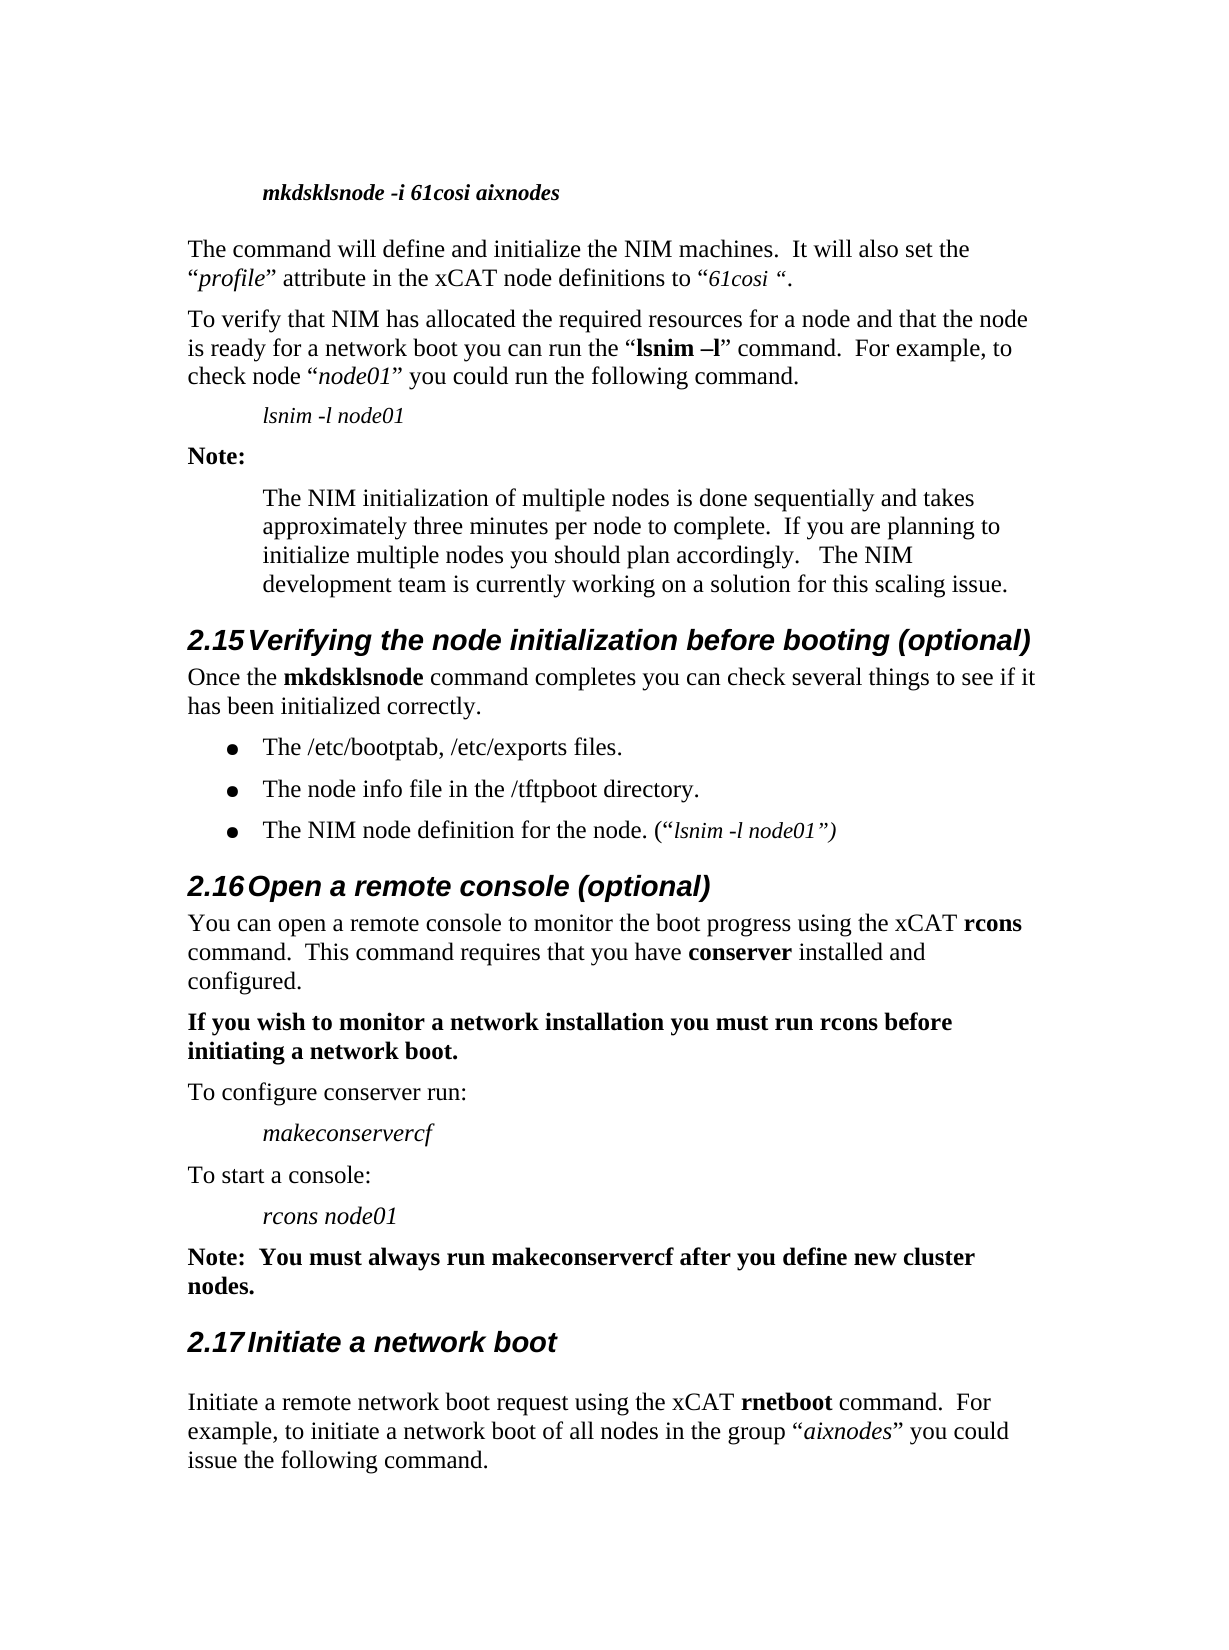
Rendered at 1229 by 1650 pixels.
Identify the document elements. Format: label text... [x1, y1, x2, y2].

text The NIM initialization of multiple nodes is done sequentially and takes approximately three minutes per node to complete. If you are planning to initialize multiple nodes you should plan accordingly. The NIM development team is currently working on a solution for this scaling issue. [262, 483, 1041, 598]
text makeconservercf [262, 1118, 1041, 1147]
text rcons node01 [262, 1201, 1041, 1230]
text To start a console: [187, 1160, 1041, 1188]
text Initiate a remote network boot request using the xCAT rnetboot command. For example, to initiate a network boot of all nodes in the group “aixnodes” you could issue the following command. [187, 1387, 1041, 1474]
text You can open a remote console to monitor the boot progress using the xCAT rcons command. This command requires that you have conserver installed and configured. [187, 908, 1041, 995]
subtitle Verifying the node initialization before booting (optional) [187, 623, 1041, 656]
text Note: You must always run makeconservercf after you define new cluster nodes. [187, 1242, 1041, 1300]
list The command will define and initialize the NIM machines. It will also set the “profile” attribute in the xCAT node definitions to “61cosi “. [150, 234, 1041, 291]
text To configure conserver run: [37, 1077, 1041, 1106]
list The node info file in the /tftpboot directory. [225, 774, 1041, 802]
text If you wish to monitor a network installation you must run rcons before initiating a network boot. [187, 1007, 1041, 1065]
list The NIM node definition for the node. (“lsnim -l node01”) [225, 815, 1041, 844]
text Once the mkdsklsnode command completes you can check several things to see if it has been initialized correctly. [187, 662, 1041, 720]
text lsnim -l node01 [262, 403, 1041, 429]
text Note: [187, 441, 1041, 470]
subtitle Open a remote console (optional) [187, 869, 1041, 902]
text mkdsklsnode -i 61cosi aixnodes [187, 179, 1041, 205]
list The /etc/bootptab, /etc/exports files. [225, 732, 1041, 761]
subtitle Initiate a network boot [187, 1325, 1041, 1358]
text To verify that NIM has allocated the required resources for a node and that the node is ready for a network boot you can run the “lsnim –l” command. For example, to check node “node01” you could run the following command. [187, 304, 1041, 390]
